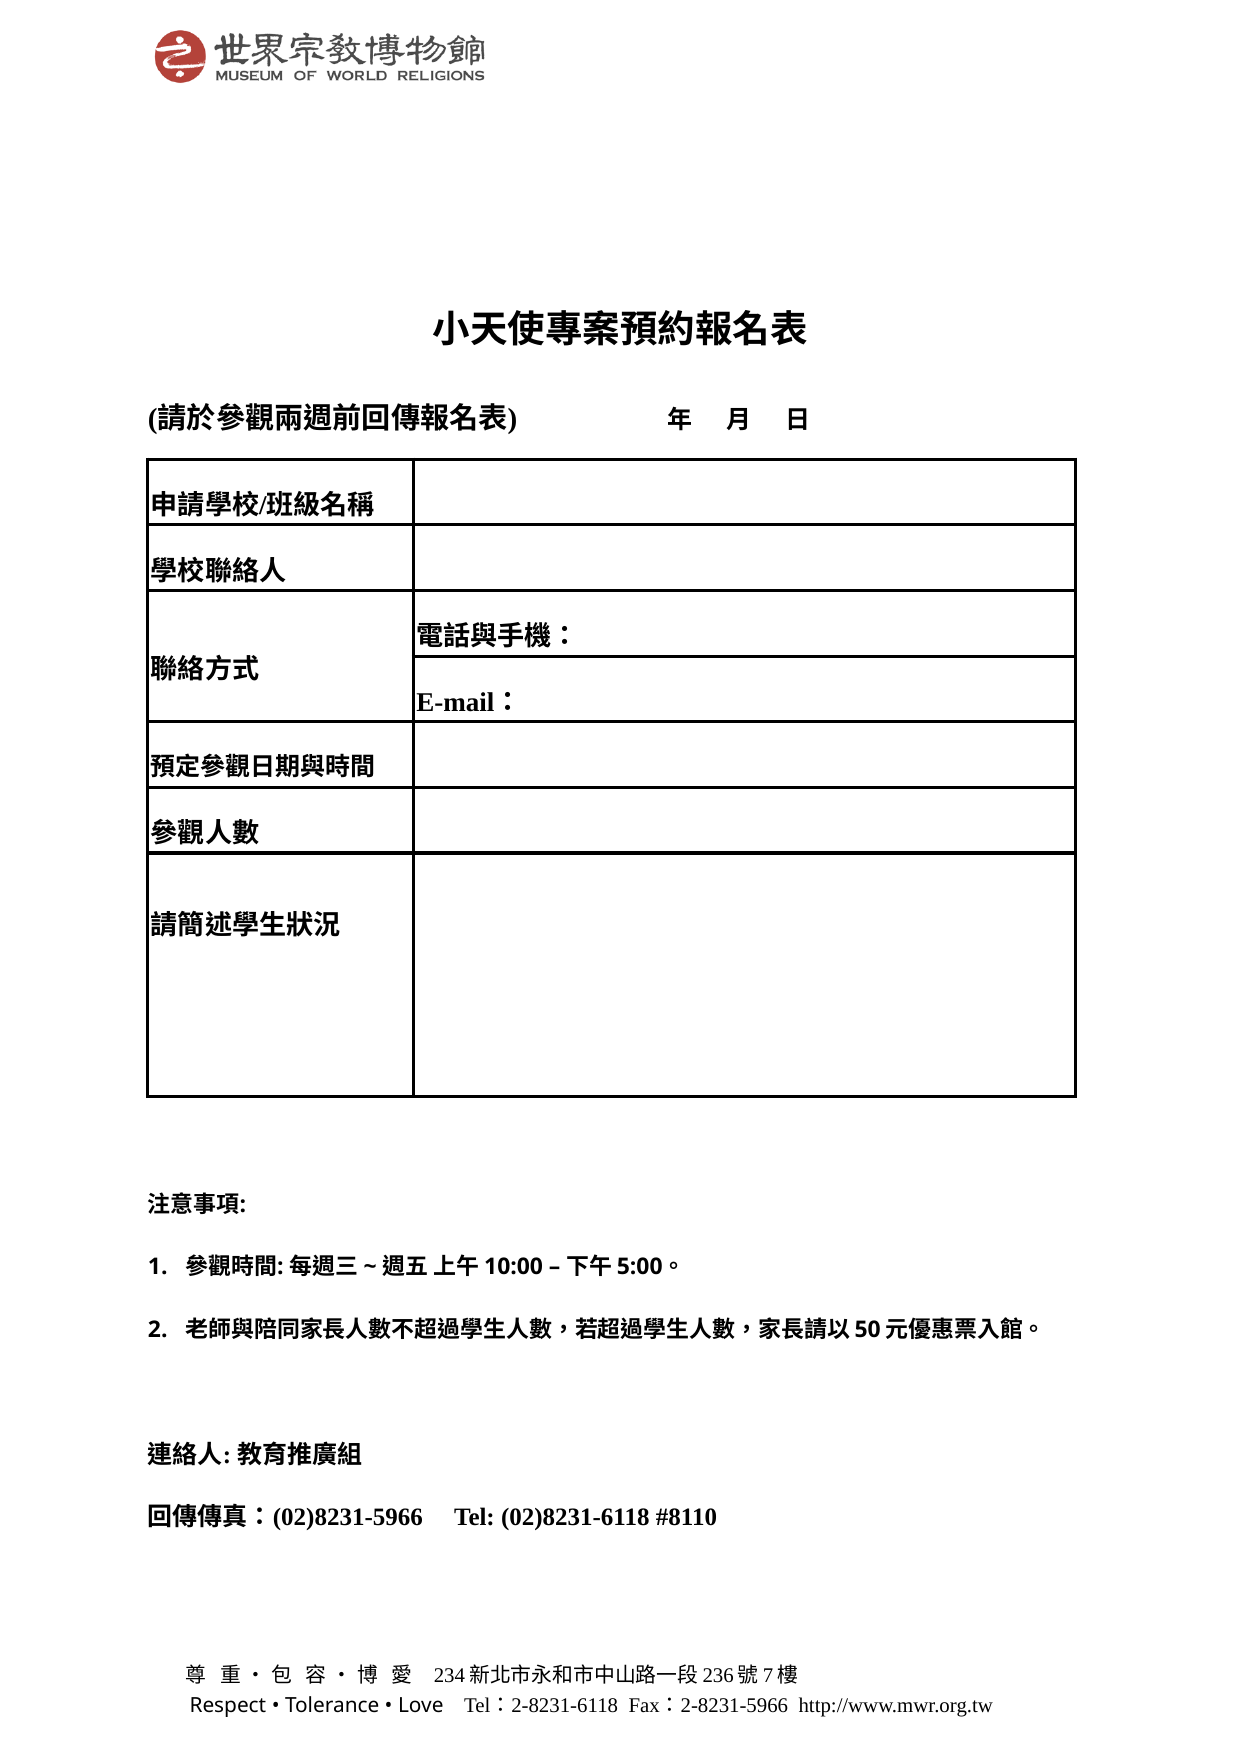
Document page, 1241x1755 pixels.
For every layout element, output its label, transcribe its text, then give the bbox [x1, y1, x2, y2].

table_cell 預定參觀日期與時間 [149, 723, 412, 786]
list 老師與陪同家長人數不超過學生人數，若超過學生人數，家長請以50元優惠票入館。 [148, 1286, 1093, 1348]
text (請於參觀兩週前回傳報名表) 年 月 日 [148, 374, 1093, 437]
text 連絡人: 教育推廣組 [148, 1411, 1093, 1473]
table_cell E-mail： [415, 658, 1074, 720]
text 小天使專案預約報名表 [148, 284, 1093, 347]
text 回傳傳真：(02)8231-5966 Tel: (02)8231-6118 #8110 [148, 1473, 1093, 1536]
table_cell [415, 855, 1074, 1095]
table_cell 參觀人數 [149, 789, 412, 851]
table_cell 學校聯絡人 [149, 526, 412, 589]
table_cell [415, 789, 1074, 851]
table_header [415, 461, 1074, 523]
table_cell [415, 526, 1074, 589]
table_cell 聯絡方式 [149, 592, 412, 720]
text 注意事項: [148, 1161, 1093, 1223]
table_header 申請學校/班級名稱 [149, 461, 412, 523]
list 參觀時間: 每週三 ~ 週五 上午10:00 – 下午5:00。 [148, 1223, 1093, 1286]
table_cell 請簡述學生狀況 [149, 855, 412, 1095]
table_cell [415, 723, 1074, 786]
table_cell 電話與手機： [415, 592, 1074, 654]
